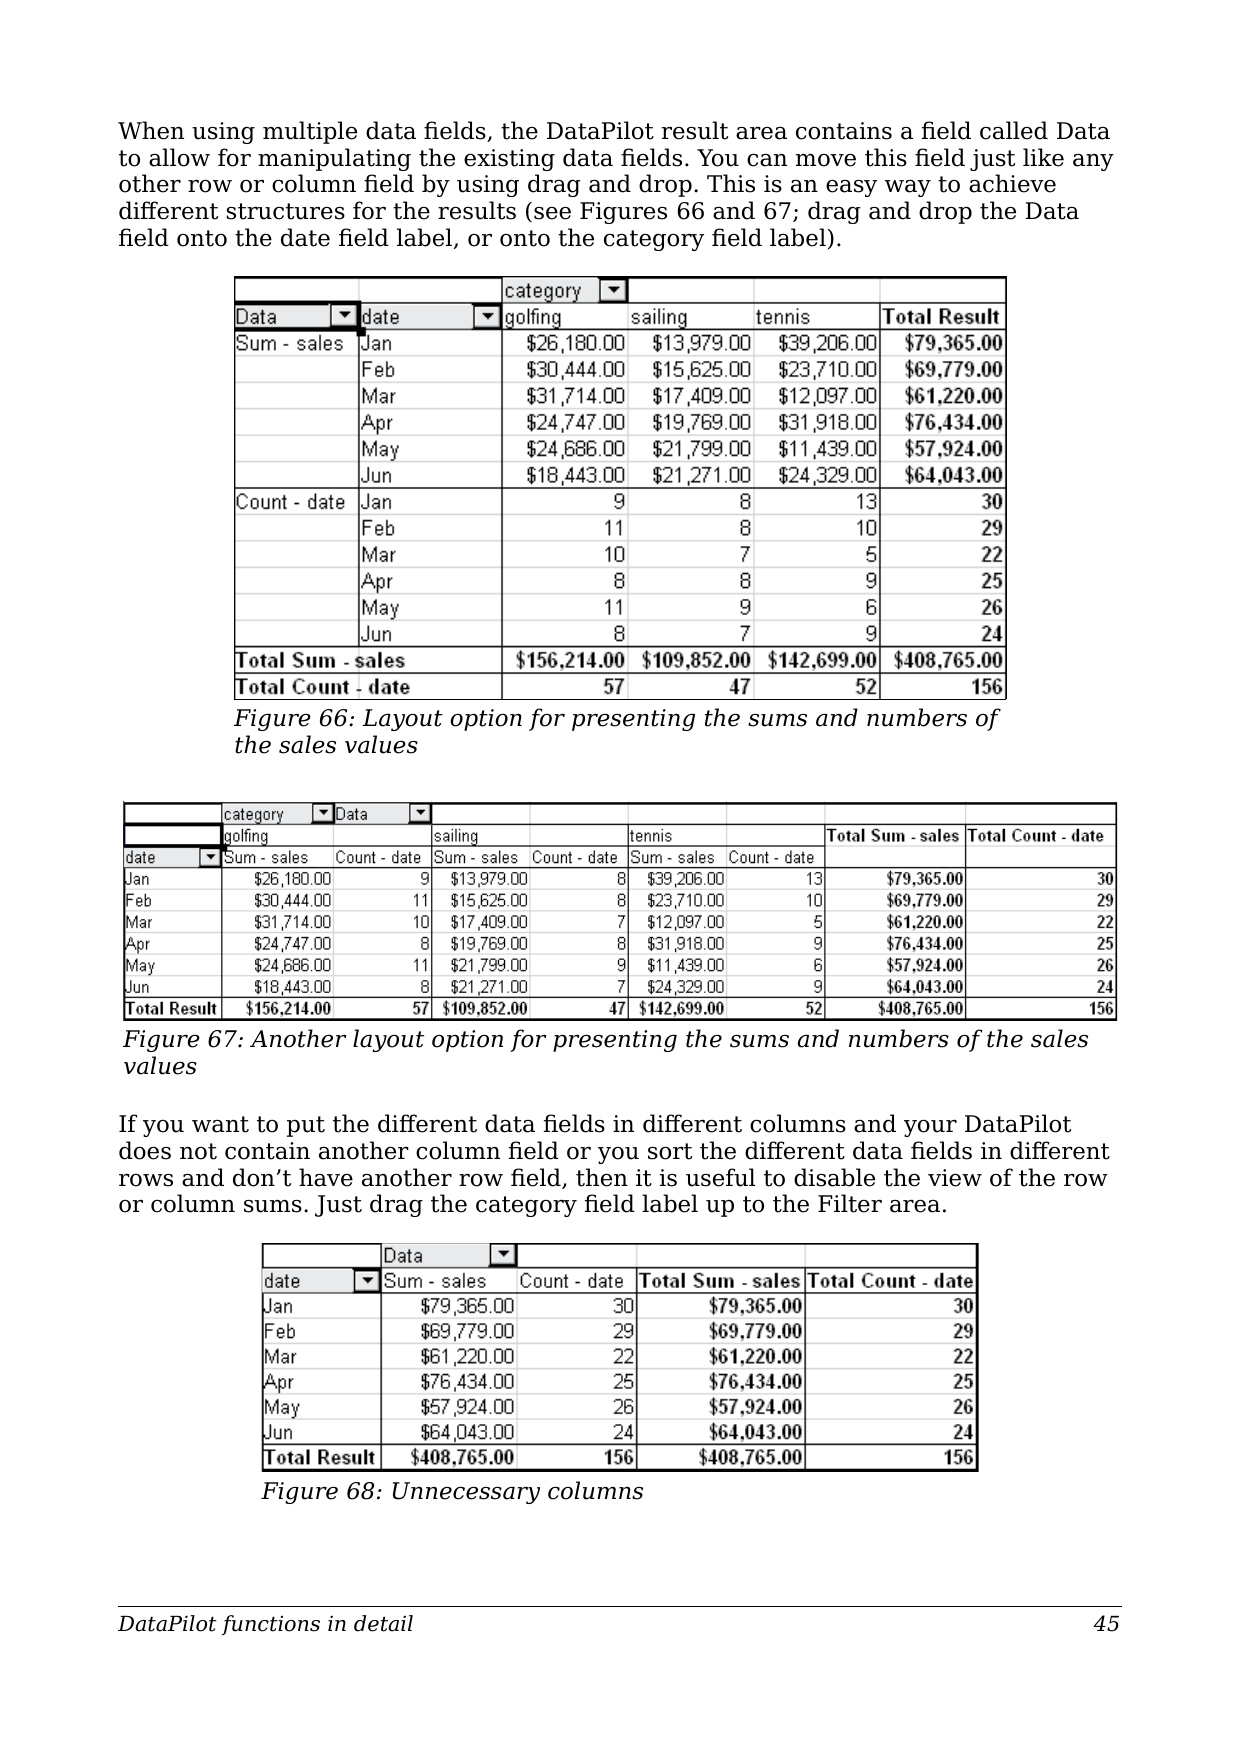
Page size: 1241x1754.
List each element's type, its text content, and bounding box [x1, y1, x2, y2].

text Figure 68: Unnecessary columns [262, 1478, 979, 1505]
text If you want to put the different data fields in different columns and your DataPilot does not contain another column field or you sort the different data fields in different rows and don’t have another row field, then it is useful to disable the view of the row or column sums. Just drag the category field label up to the Filter area. [118, 1111, 1122, 1218]
picture [235, 277, 1006, 699]
picture [261, 1243, 979, 1472]
picture [123, 801, 1118, 1021]
text Figure 67: Another layout option for presenting the sums and numbers of the sales values [123, 1027, 1117, 1080]
text When using multiple data fields, the DataPilot result area contains a field called Data to allow for manipulating the existing data fields. You can move this field just like any other row or column field by using drag and drop. This is an easy way to achieve different structures for the results (see Figures 66 and 67; drag and drop the Data field onto the date field label, or onto the category field label). [118, 118, 1122, 251]
text Figure 66: Layout option for presenting the sums and numbers of the sales values [234, 705, 1006, 759]
